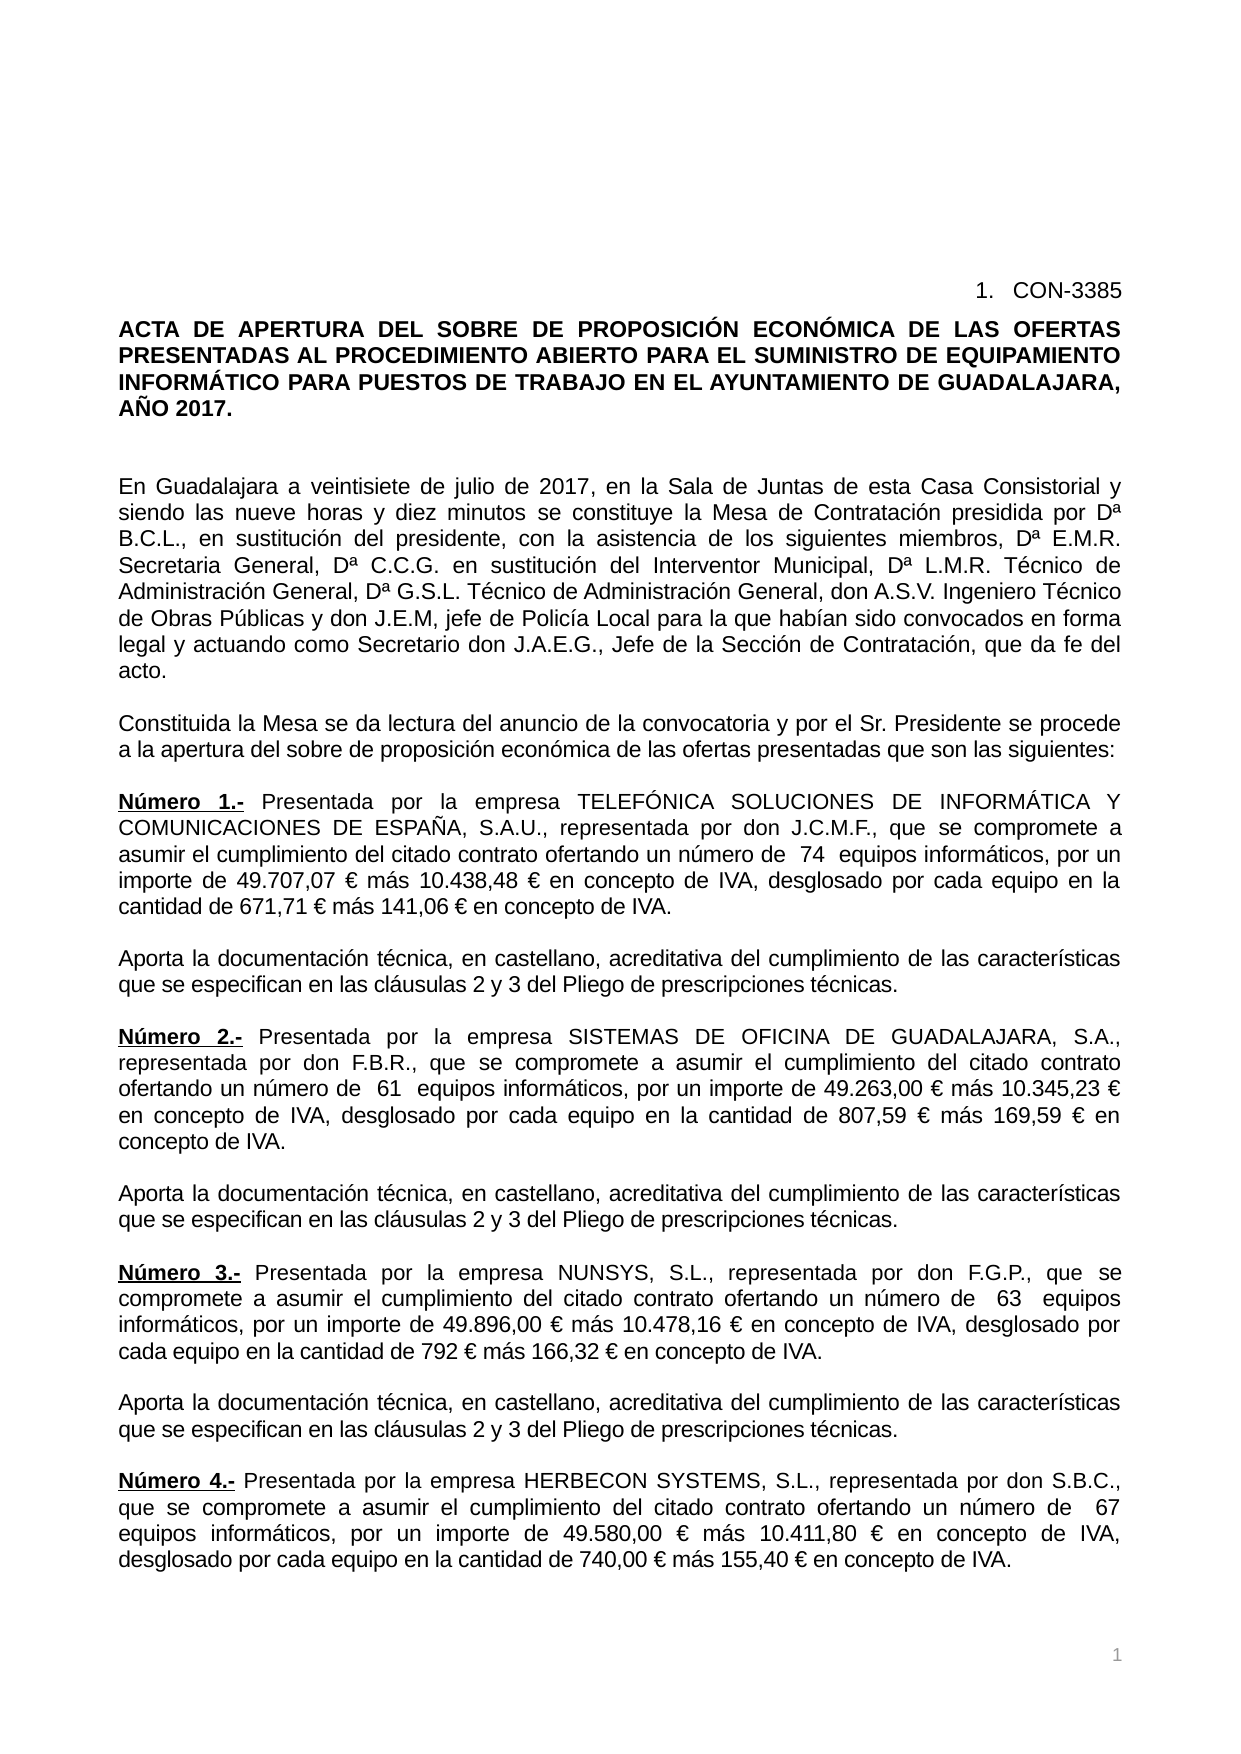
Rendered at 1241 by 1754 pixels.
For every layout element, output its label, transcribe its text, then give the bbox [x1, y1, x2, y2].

text Número 4.- Presentada por la empresa HERBECON SYSTEMS, S.L., representada por don S.B.C., que se compromete a asumir el cumplimiento del citado contrato ofertando un número de 67 equipos informáticos, por un importe de 49.580,00 € más 10.411,80 € en concepto de IVA, desglosado por cada equipo en la cantidad de 740,00 € más 155,40 € en concepto de IVA. [118, 1468, 1122, 1573]
text Aporta la documentación técnica, en castellano, acreditativa del cumplimiento de las características que se especifican en las cláusulas 2 y 3 del Pliego de prescripciones técnicas. [118, 945, 1122, 997]
list CON-3385 [156, 277, 1122, 303]
text En Guadalajara a veintisiete de julio de 2017, en la Sala de Juntas de esta Casa Consistorial y siendo las nueve horas y diez minutos se constituye la Mesa de Contratación presidida por Dª B.C.L., en sustitución del presidente, con la asistencia de los siguientes miembros, Dª E.M.R. Secretaria General, Dª C.C.G. en sustitución del Interventor Municipal, Dª L.M.R. Técnico de Administración General, Dª G.S.L. Técnico de Administración General, don A.S.V. Ingeniero Técnico de Obras Públicas y don J.E.M, jefe de Policía Local para la que habían sido convocados en forma legal y actuando como Secretario don J.A.E.G., Jefe de la Sección de Contratación, que da fe del acto. [118, 473, 1122, 683]
text Aporta la documentación técnica, en castellano, acreditativa del cumplimiento de las características que se especifican en las cláusulas 2 y 3 del Pliego de prescripciones técnicas. [118, 1389, 1122, 1442]
text Número 2.- Presentada por la empresa SISTEMAS DE OFICINA DE GUADALAJARA, S.A., representada por don F.B.R., que se compromete a asumir el cumplimiento del citado contrato ofertando un número de 61 equipos informáticos, por un importe de 49.263,00 € más 10.345,23 € en concepto de IVA, desglosado por cada equipo en la cantidad de 807,59 € más 169,59 € en concepto de IVA. [118, 1024, 1122, 1154]
text Número 1.- Presentada por la empresa TELEFÓNICA SOLUCIONES DE INFORMÁTICA Y COMUNICACIONES DE ESPAÑA, S.A.U., representada por don J.C.M.F., que se compromete a asumir el cumplimiento del citado contrato ofertando un número de 74 equipos informáticos, por un importe de 49.707,07 € más 10.438,48 € en concepto de IVA, desglosado por cada equipo en la cantidad de 671,71 € más 141,06 € en concepto de IVA. [118, 789, 1122, 919]
text Aporta la documentación técnica, en castellano, acreditativa del cumplimiento de las características que se especifican en las cláusulas 2 y 3 del Pliego de prescripciones técnicas. [118, 1180, 1122, 1232]
text Número 3.- Presentada por la empresa NUNSYS, S.L., representada por don F.G.P., que se compromete a asumir el cumplimiento del citado contrato ofertando un número de 63 equipos informáticos, por un importe de 49.896,00 € más 10.478,16 € en concepto de IVA, desglosado por cada equipo en la cantidad de 792 € más 166,32 € en concepto de IVA. [118, 1259, 1122, 1364]
text Constituida la Mesa se da lectura del anuncio de la convocatoria y por el Sr. Presidente se procede a la apertura del sobre de proposición económica de las ofertas presentadas que son las siguientes: [118, 710, 1122, 763]
text ACTA DE APERTURA DEL SOBRE DE PROPOSICIÓN ECONÓMICA DE LAS OFERTAS PRESENTADAS AL PROCEDIMIENTO ABIERTO PARA EL SUMINISTRO DE EQUIPAMIENTO INFORMÁTICO PARA PUESTOS DE TRABAJO EN EL AYUNTAMIENTO DE GUADALAJARA, AÑO 2017. [118, 316, 1122, 421]
